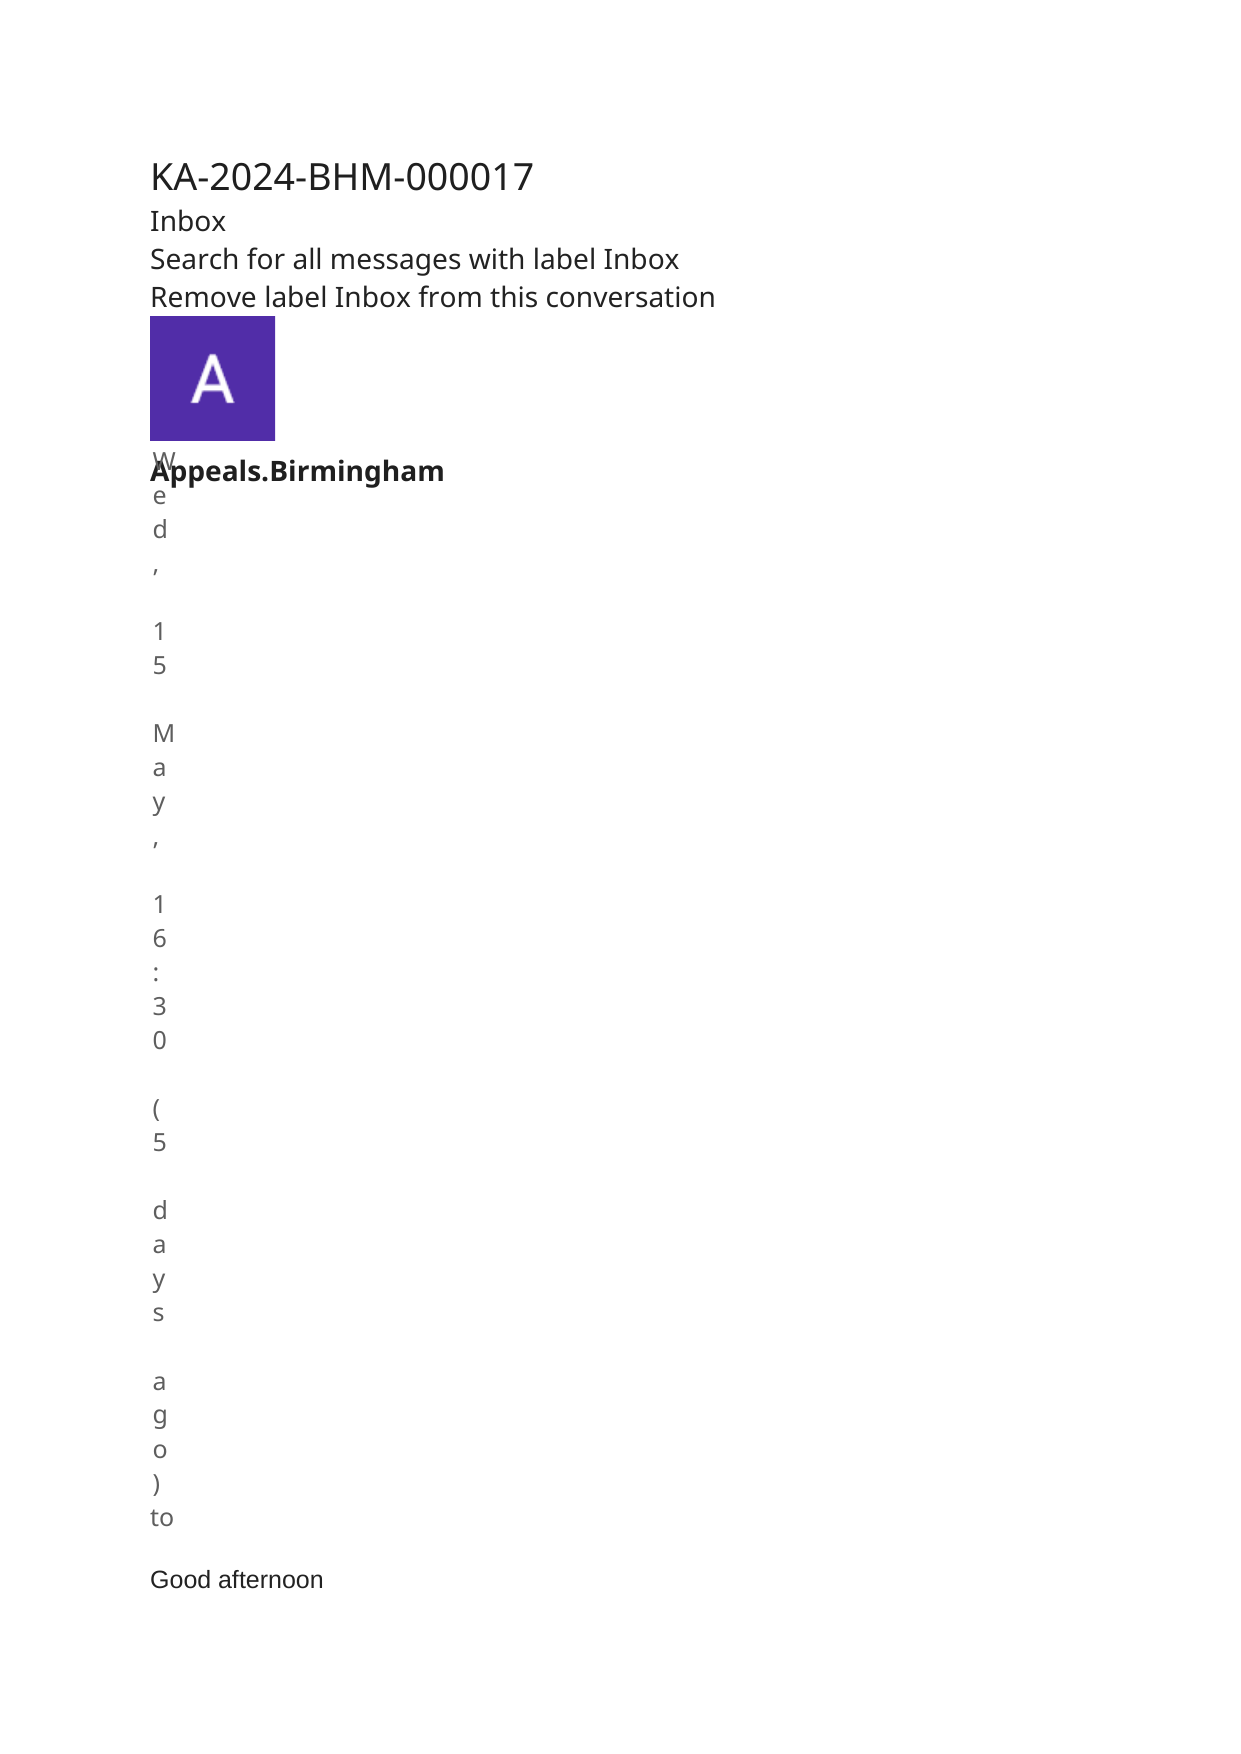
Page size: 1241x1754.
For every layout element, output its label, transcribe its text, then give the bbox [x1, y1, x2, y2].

text Remove label Inbox from this conversation [150, 278, 1090, 316]
text Search for all messages with label Inbox [150, 239, 1090, 278]
subtitle KA-2024-BHM-000017 [150, 150, 1090, 201]
text Inbox [150, 201, 1090, 239]
text Good afternoon [150, 1565, 1090, 1593]
